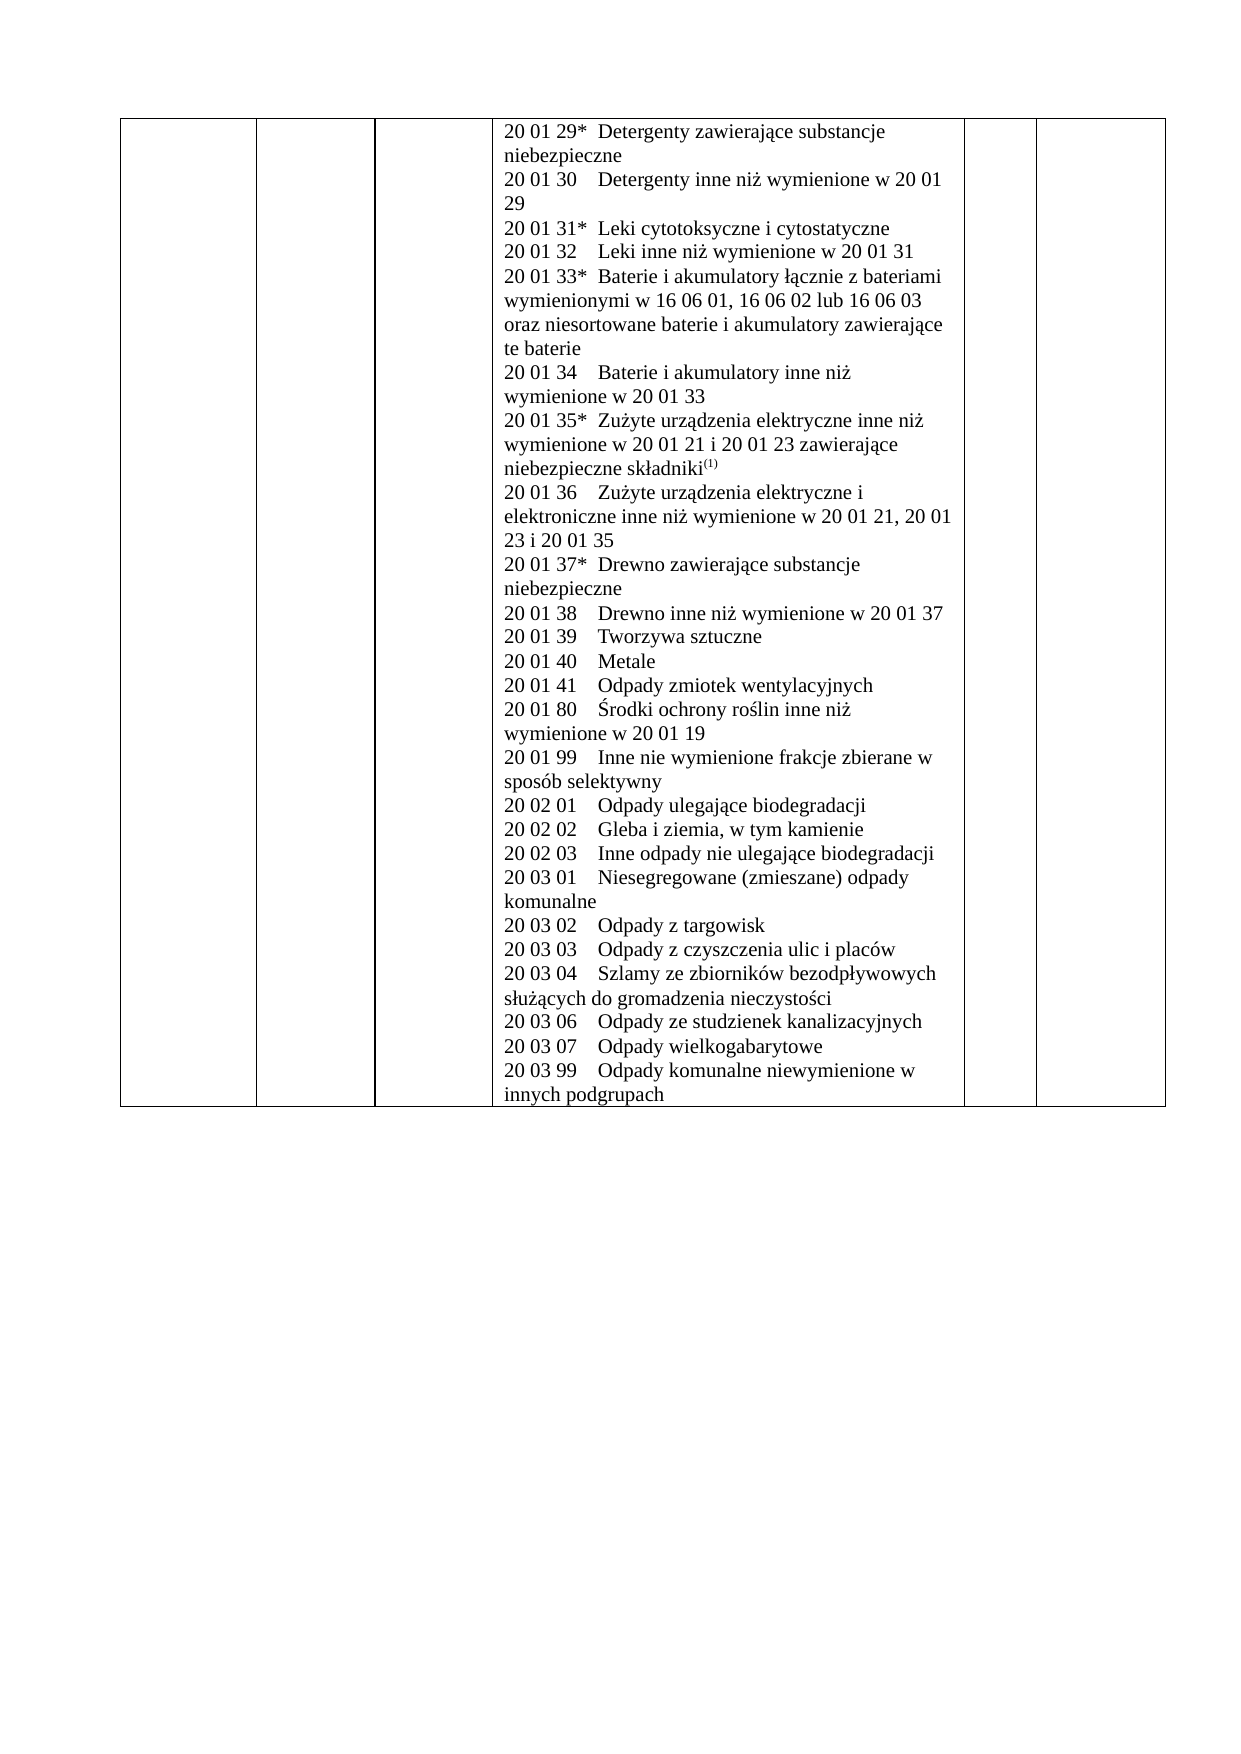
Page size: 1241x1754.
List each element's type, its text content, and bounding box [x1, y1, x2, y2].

table_header [1037, 119, 1165, 1106]
table_header [376, 119, 492, 1106]
table_header [965, 119, 1036, 1106]
table_header 20 01 29* Detergenty zawierające substancje niebezpieczne 20 01 30 Detergenty inne niż wymienione w 20 01 29 20 01 31* Leki cytotoksyczne i cytostatyczne 20 01 32 Leki inne niż wymienione w 20 01 31 20 01 33* Baterie i akumulatory łącznie z bateriami wymienionymi w 16 06 01, 16 06 02 lub 16 06 03 oraz niesortowane baterie i akumulatory zawierające te baterie 20 01 34 Baterie i akumulatory inne niż wymienione w 20 01 33 20 01 35* Zużyte urządzenia elektryczne inne niż wymienione w 20 01 21 i 20 01 23 zawierające niebezpieczne składniki(1) 20 01 36 Zużyte urządzenia elektryczne i elektroniczne inne niż wymienione w 20 01 21, 20 01 23 i 20 01 35 20 01 37* Drewno zawierające substancje niebezpieczne 20 01 38 Drewno inne niż wymienione w 20 01 37 20 01 39 Tworzywa sztuczne 20 01 40 Metale 20 01 41 Odpady zmiotek wentylacyjnych 20 01 80 Środki ochrony roślin inne niż wymienione w 20 01 19 20 01 99 Inne nie wymienione frakcje zbierane w sposób selektywny 20 02 01 Odpady ulegające biodegradacji 20 02 02 Gleba i ziemia, w tym kamienie 20 02 03 Inne odpady nie ulegające biodegradacji 20 03 01 Niesegregowane (zmieszane) odpady komunalne 20 03 02 Odpady z targowisk 20 03 03 Odpady z czyszczenia ulic i placów 20 03 04 Szlamy ze zbiorników bezodpływowych służących do gromadzenia nieczystości 20 03 06 Odpady ze studzienek kanalizacyjnych 20 03 07 Odpady wielkogabarytowe 20 03 99 Odpady komunalne niewymienione w innych podgrupach [493, 119, 964, 1106]
table_header [121, 119, 256, 1106]
table_header [257, 119, 374, 1106]
